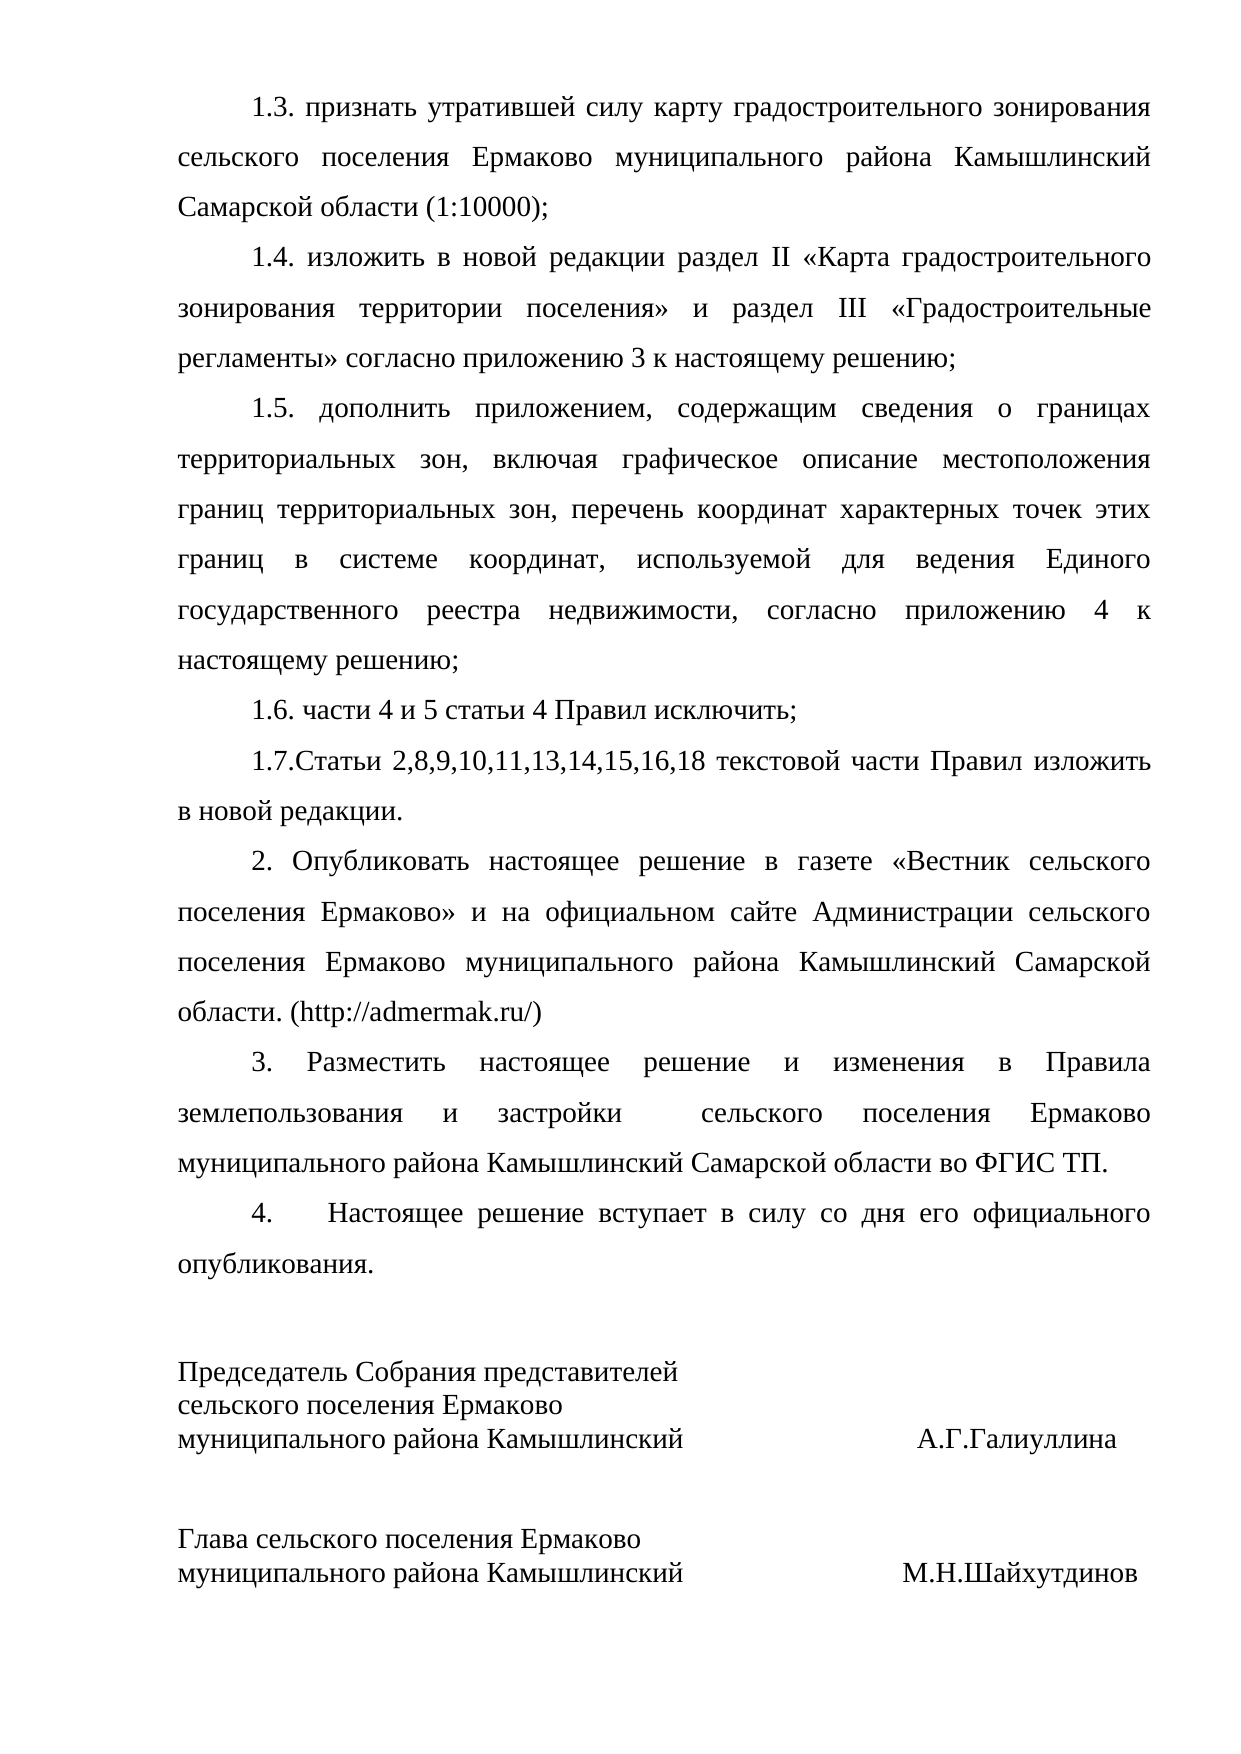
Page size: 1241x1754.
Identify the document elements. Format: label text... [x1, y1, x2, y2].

text 1.4. изложить в новой редакции раздел II «Карта градостроительного зонирования территории поселения» и раздел III «Градостроительные регламенты» согласно приложению 3 к настоящему решению; [177, 239, 1152, 374]
subtitle муниципального района Камышлинский М.Н.Шайхутдинов [177, 1555, 1152, 1588]
text 1.6. части 4 и 5 статьи 4 Правил исключить; [177, 692, 1152, 726]
text 1.3. признать утратившей силу карту градостроительного зонирования сельского поселения Ермаково муниципального района Камышлинский Самарской области (1:10000); [177, 89, 1152, 223]
text сельского поселения Ермаково [177, 1387, 1152, 1421]
text 3. Разместить настоящее решение и изменения в Правила землепользования и застройки сельского поселения Ермаково муниципального района Камышлинский Самарской области во ФГИС ТП. [177, 1044, 1152, 1179]
subtitle Глава сельского поселения Ермаково [177, 1521, 1152, 1555]
text муниципального района Камышлинский А.Г.Галиуллина [177, 1421, 1152, 1454]
text 2. Опубликовать настоящее решение в газете «Вестник сельского поселения Ермаково» и на официальном сайте Администрации сельского поселения Ермаково муниципального района Камышлинский Самарской области. (http://admermak.ru/) [177, 843, 1152, 1028]
text Председатель Собрания представителей [177, 1354, 1152, 1387]
list Настоящее решение вступает в силу со дня его официального опубликования. [177, 1196, 1152, 1279]
text 1.7.Статьи 2,8,9,10,11,13,14,15,16,18 текстовой части Правил изложить в новой редакции. [177, 743, 1152, 827]
text 1.5. дополнить приложением, содержащим сведения о границах территориальных зон, включая графическое описание местоположения границ территориальных зон, перечень координат характерных точек этих границ в системе координат, используемой для ведения Единого государственного реестра недвижимости, согласно приложению 4 к настоящему решению; [177, 391, 1152, 676]
